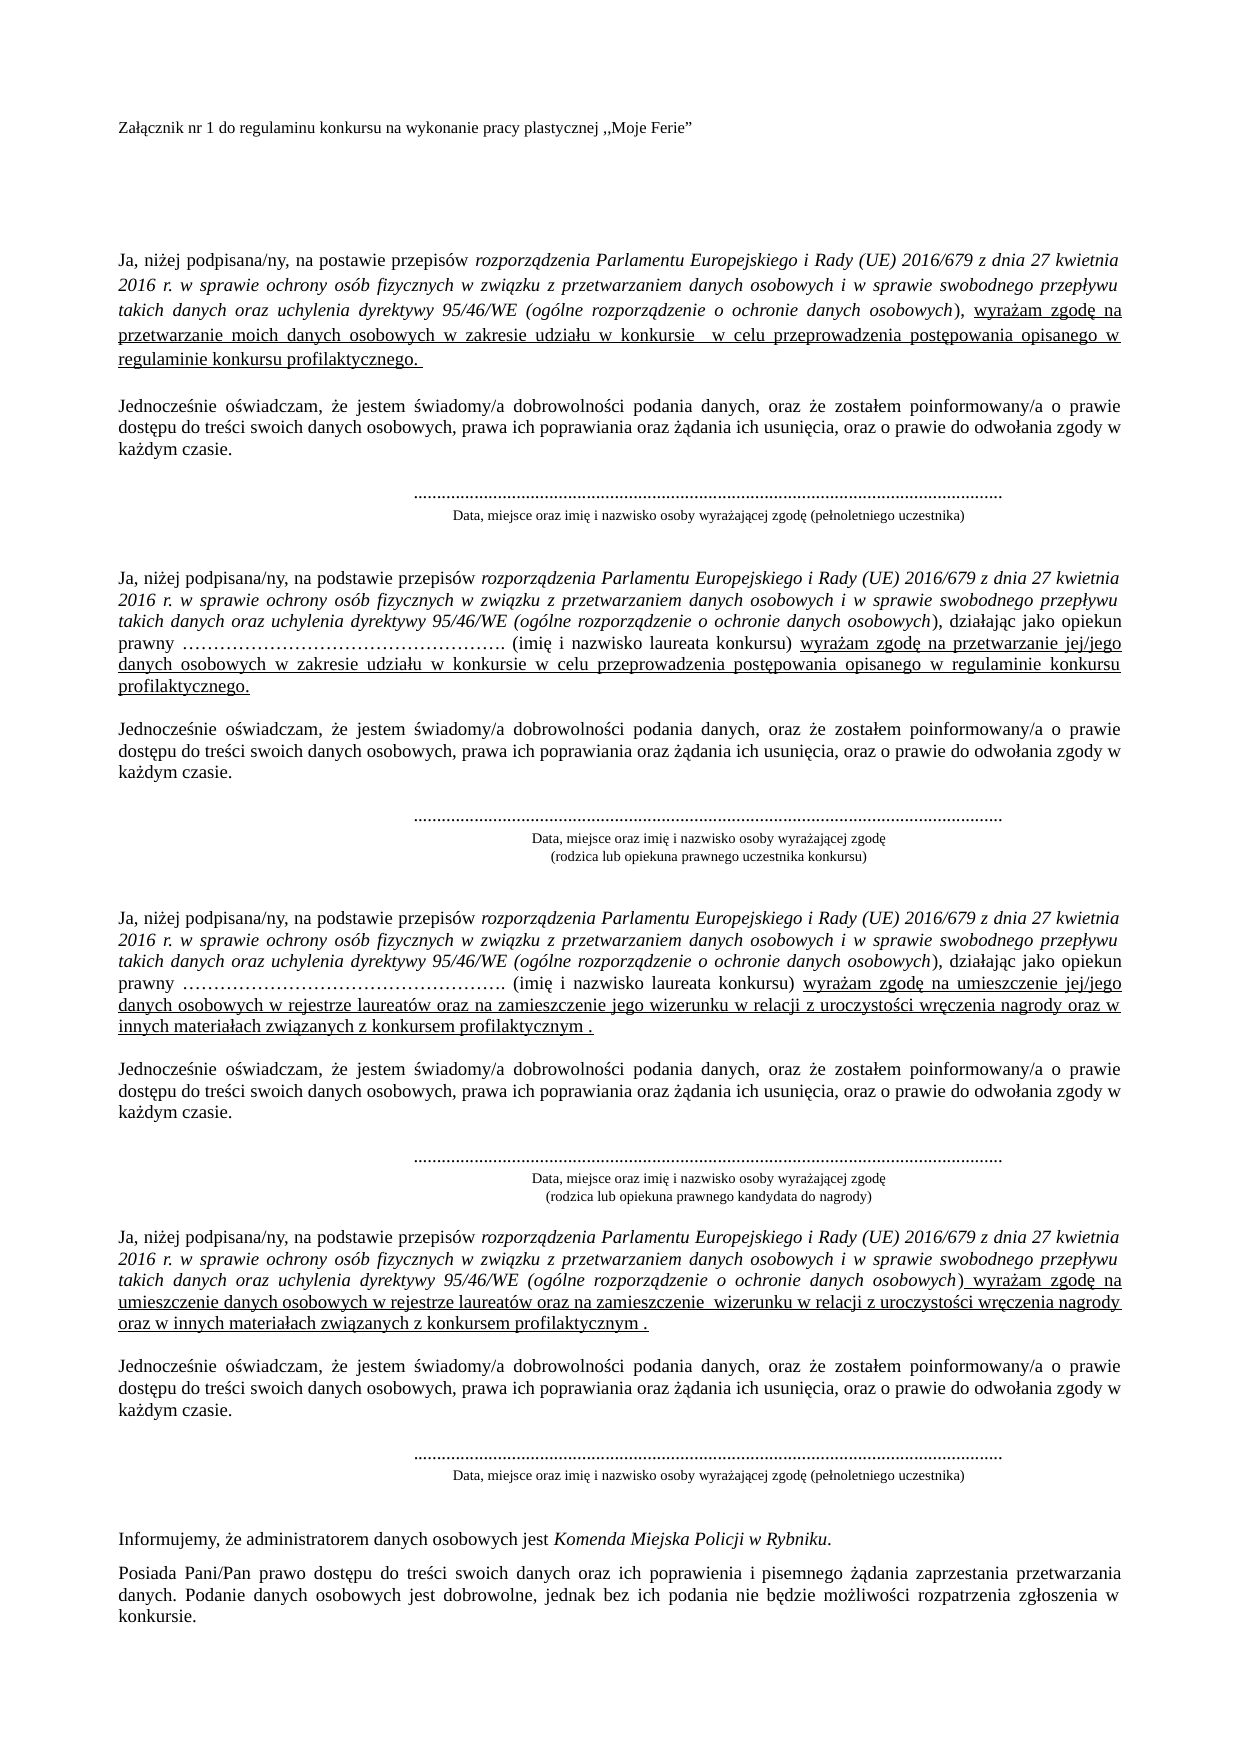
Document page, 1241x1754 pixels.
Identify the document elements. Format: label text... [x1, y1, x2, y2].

text Jednocześnie oświadczam, że jestem świadomy/a dobrowolności podania danych, oraz że zostałem poinformowany/a o prawie dostępu do treści swoich danych osobowych, prawa ich poprawiania oraz żądania ich usunięcia, oraz o prawie do odwołania zgody w każdym czasie. [118, 394, 1122, 459]
text Ja, niżej podpisana/ny, na podstawie przepisów rozporządzenia Parlamentu Europejskiego i Rady (UE) 2016/679 z dnia 27 kwietnia 2016 r. w sprawie ochrony osób fizycznych w związku z przetwarzaniem danych osobowych i w sprawie swobodnego przepływu takich danych oraz uchylenia dyrektywy 95/46/WE (ogólne rozporządzenie o ochronie danych osobowych) wyrażam zgodę na umieszczenie danych osobowych w rejestrze laureatów oraz na zamieszczenie wizerunku w relacji z uroczystości wręczenia nagrody [118, 1226, 1122, 1309]
text Posiada Pani/Pan prawo dostępu do treści swoich danych oraz ich poprawienia i pisemnego żądania zaprzestania przetwarzania danych. Podanie danych osobowych jest dobrowolne, jednak bez ich podania nie będzie możliwości rozpatrzenia zgłoszenia w konkursie. [118, 1562, 1122, 1627]
text Ja, niżej podpisana/ny, na postawie przepisów rozporządzenia Parlamentu Europejskiego i Rady (UE) 2016/679 z dnia 27 kwietnia 2016 r. w sprawie ochrony osób fizycznych w związku z przetwarzaniem danych osobowych i w sprawie swobodnego przepływu takich danych oraz uchylenia dyrektywy 95/46/WE (ogólne rozporządzenie o ochronie danych osobowych), wyrażam zgodę na przetwarzanie moich danych osobowych w zakresie udziału w konkursie w celu przeprowadzenia postępowania opisanego w regulaminie konkursu profilaktycznego. [118, 249, 1122, 370]
text Data, miejsce oraz imię i nazwisko osoby wyrażającej zgodę [118, 1166, 1122, 1188]
text Data, miejsce oraz imię i nazwisko osoby wyrażającej zgodę (pełnoletniego uczestnika) [118, 1463, 1122, 1485]
text Data, miejsce oraz imię i nazwisko osoby wyrażającej zgodę (pełnoletniego uczestnika) [118, 502, 1122, 524]
text Ja, niżej podpisana/ny, na podstawie przepisów rozporządzenia Parlamentu Europejskiego i Rady (UE) 2016/679 z dnia 27 kwietnia 2016 r. w sprawie ochrony osób fizycznych w związku z przetwarzaniem danych osobowych i w sprawie swobodnego przepływu takich danych oraz uchylenia dyrektywy 95/46/WE (ogólne rozporządzenie o ochronie danych osobowych), działając jako opiekun prawny ……………………………………………. (imię i nazwisko laureata konkursu) wyrażam zgodę na umieszczenie jej/jego danych osobowych w rejestrze laureatów oraz na zamieszczenie jego wizerunku w relacji z uroczystości wręczenia nagrody oraz w innych materiałach związanych z konkursem profilaktycznym . [118, 907, 1122, 1037]
text Jednocześnie oświadczam, że jestem świadomy/a dobrowolności podania danych, oraz że zostałem poinformowany/a o prawie dostępu do treści swoich danych osobowych, prawa ich poprawiania oraz żądania ich usunięcia, oraz o prawie do odwołania zgody w każdym czasie. [118, 1058, 1122, 1123]
text Jednocześnie oświadczam, że jestem świadomy/a dobrowolności podania danych, oraz że zostałem poinformowany/a o prawie dostępu do treści swoich danych osobowych, prawa ich poprawiania oraz żądania ich usunięcia, oraz o prawie do odwołania zgody w każdym czasie. [118, 718, 1122, 783]
text Informujemy, że administratorem danych osobowych jest Komenda Miejska Policji w Rybniku. [118, 1528, 1122, 1549]
text Jednocześnie oświadczam, że jestem świadomy/a dobrowolności podania danych, oraz że zostałem poinformowany/a o prawie dostępu do treści swoich danych osobowych, prawa ich poprawiania oraz żądania ich usunięcia, oraz o prawie do odwołania zgody w każdym czasie. [118, 1355, 1122, 1420]
text (rodzica lub opiekuna prawnego kandydata do nagrody) [118, 1188, 1122, 1204]
text oraz w innych materiałach związanych z konkursem profilaktycznym . [118, 1310, 1122, 1334]
text . [118, 1442, 1122, 1463]
text Data, miejsce oraz imię i nazwisko osoby wyrażającej zgodę [118, 826, 1122, 847]
text Ja, niżej podpisana/ny, na podstawie przepisów rozporządzenia Parlamentu Europejskiego i Rady (UE) 2016/679 z dnia 27 kwietnia 2016 r. w sprawie ochrony osób fizycznych w związku z przetwarzaniem danych osobowych i w sprawie swobodnego przepływu takich danych oraz uchylenia dyrektywy 95/46/WE (ogólne rozporządzenie o ochronie danych osobowych), działając jako opiekun prawny ……………………………………………. (imię i nazwisko laureata konkursu) wyrażam zgodę na przetwarzanie jej/jego danych osobowych w zakresie udziału w konkursie w celu przeprowadzenia postępowania opisanego w regulaminie konkursu profilaktycznego. [118, 567, 1122, 696]
text (rodzica lub opiekuna prawnego uczestnika konkursu) [118, 847, 1122, 864]
